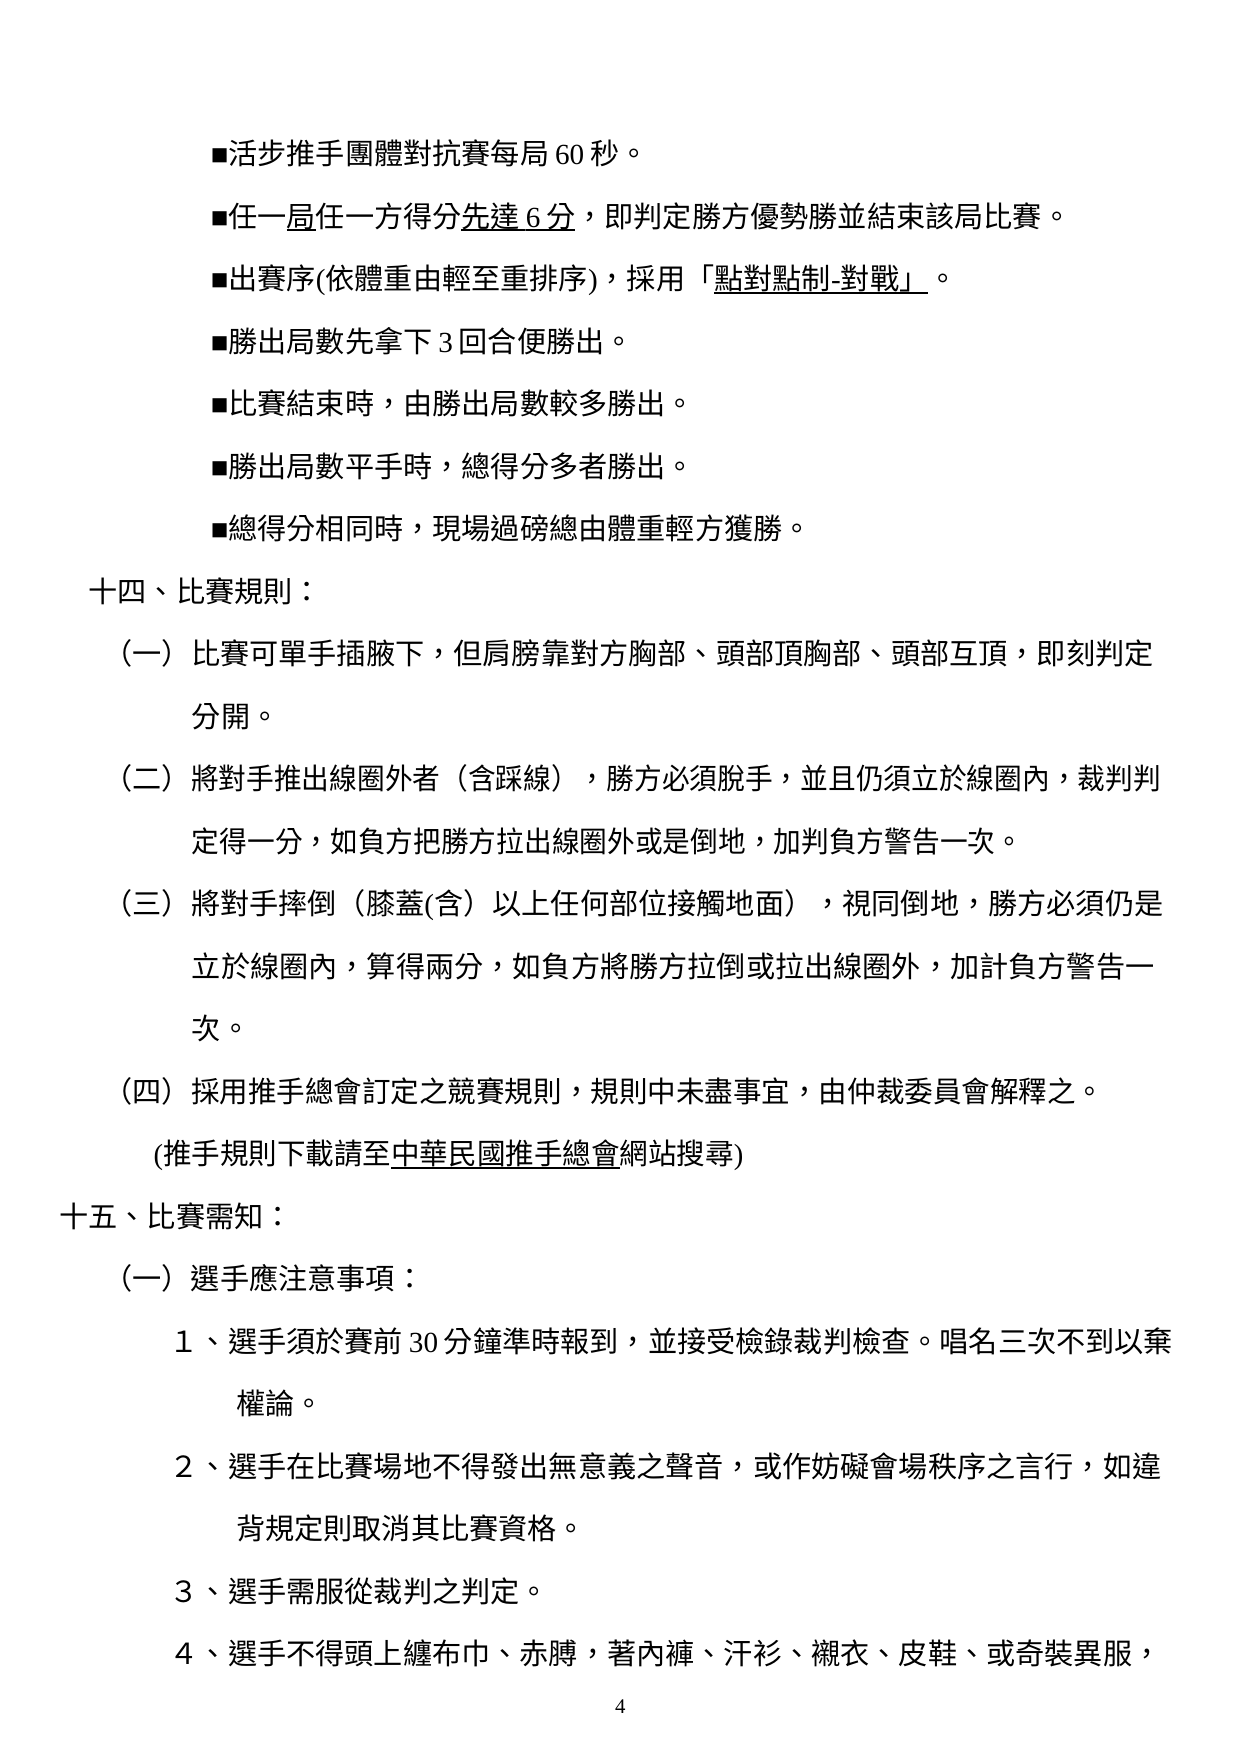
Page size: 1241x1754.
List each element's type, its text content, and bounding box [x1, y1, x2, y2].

text ■活步推手團體對抗賽每局60秒。 [211, 110, 1134, 173]
text （一）比賽可單手插腋下，但肩膀靠對方胸部、頭部頂胸部、頭部互頂，即刻判定分開。 [103, 610, 1181, 735]
text （一）選手應注意事項： [103, 1235, 1181, 1298]
text １、選手須於賽前30分鐘準時報到，並接受檢錄裁判檢查。唱名三次不到以棄權論。 [162, 1298, 1181, 1423]
text 十四、比賽規則： [59, 548, 1181, 610]
text （二）將對手推出線圈外者（含踩線），勝方必須脫手，並且仍須立於線圈內，裁判判定得一分，如負方把勝方拉出線圈外或是倒地，加判負方警告一次。 [103, 735, 1181, 860]
text （三）將對手摔倒（膝蓋(含）以上任何部位接觸地面），視同倒地，勝方必須仍是立於線圈內，算得兩分，如負方將勝方拉倒或拉出線圈外，加計負方警告一次。 [103, 860, 1181, 1048]
text (推手規則下載請至中華民國推手總會網站搜尋) [103, 1110, 1181, 1173]
text ２、選手在比賽場地不得發出無意義之聲音，或作妨礙會場秩序之言行，如違背規定則取消其比賽資格。 [162, 1423, 1181, 1548]
text （四）採用推手總會訂定之競賽規則，規則中未盡事宜，由仲裁委員會解釋之。 [103, 1048, 1181, 1110]
text ■比賽結束時，由勝出局數較多勝出。 [211, 360, 1134, 423]
text 十五、比賽需知： [59, 1173, 1181, 1235]
text ■任一局任一方得分先達6分，即判定勝方優勢勝並結束該局比賽。 [211, 173, 1134, 235]
text ■出賽序(依體重由輕至重排序)，採用「點對點制-對戰」。 [211, 235, 1134, 298]
text ４、選手不得頭上纏布巾、赤膊，著內褲、汗衫、襯衣、皮鞋、或奇裝異服， [162, 1610, 1181, 1673]
text ３、選手需服從裁判之判定。 [162, 1548, 1181, 1610]
text ■勝出局數先拿下3回合便勝出。 [211, 298, 1134, 360]
text ■總得分相同時，現場過磅總由體重輕方獲勝。 [211, 485, 1134, 548]
text ■勝出局數平手時，總得分多者勝出。 [211, 423, 1134, 485]
